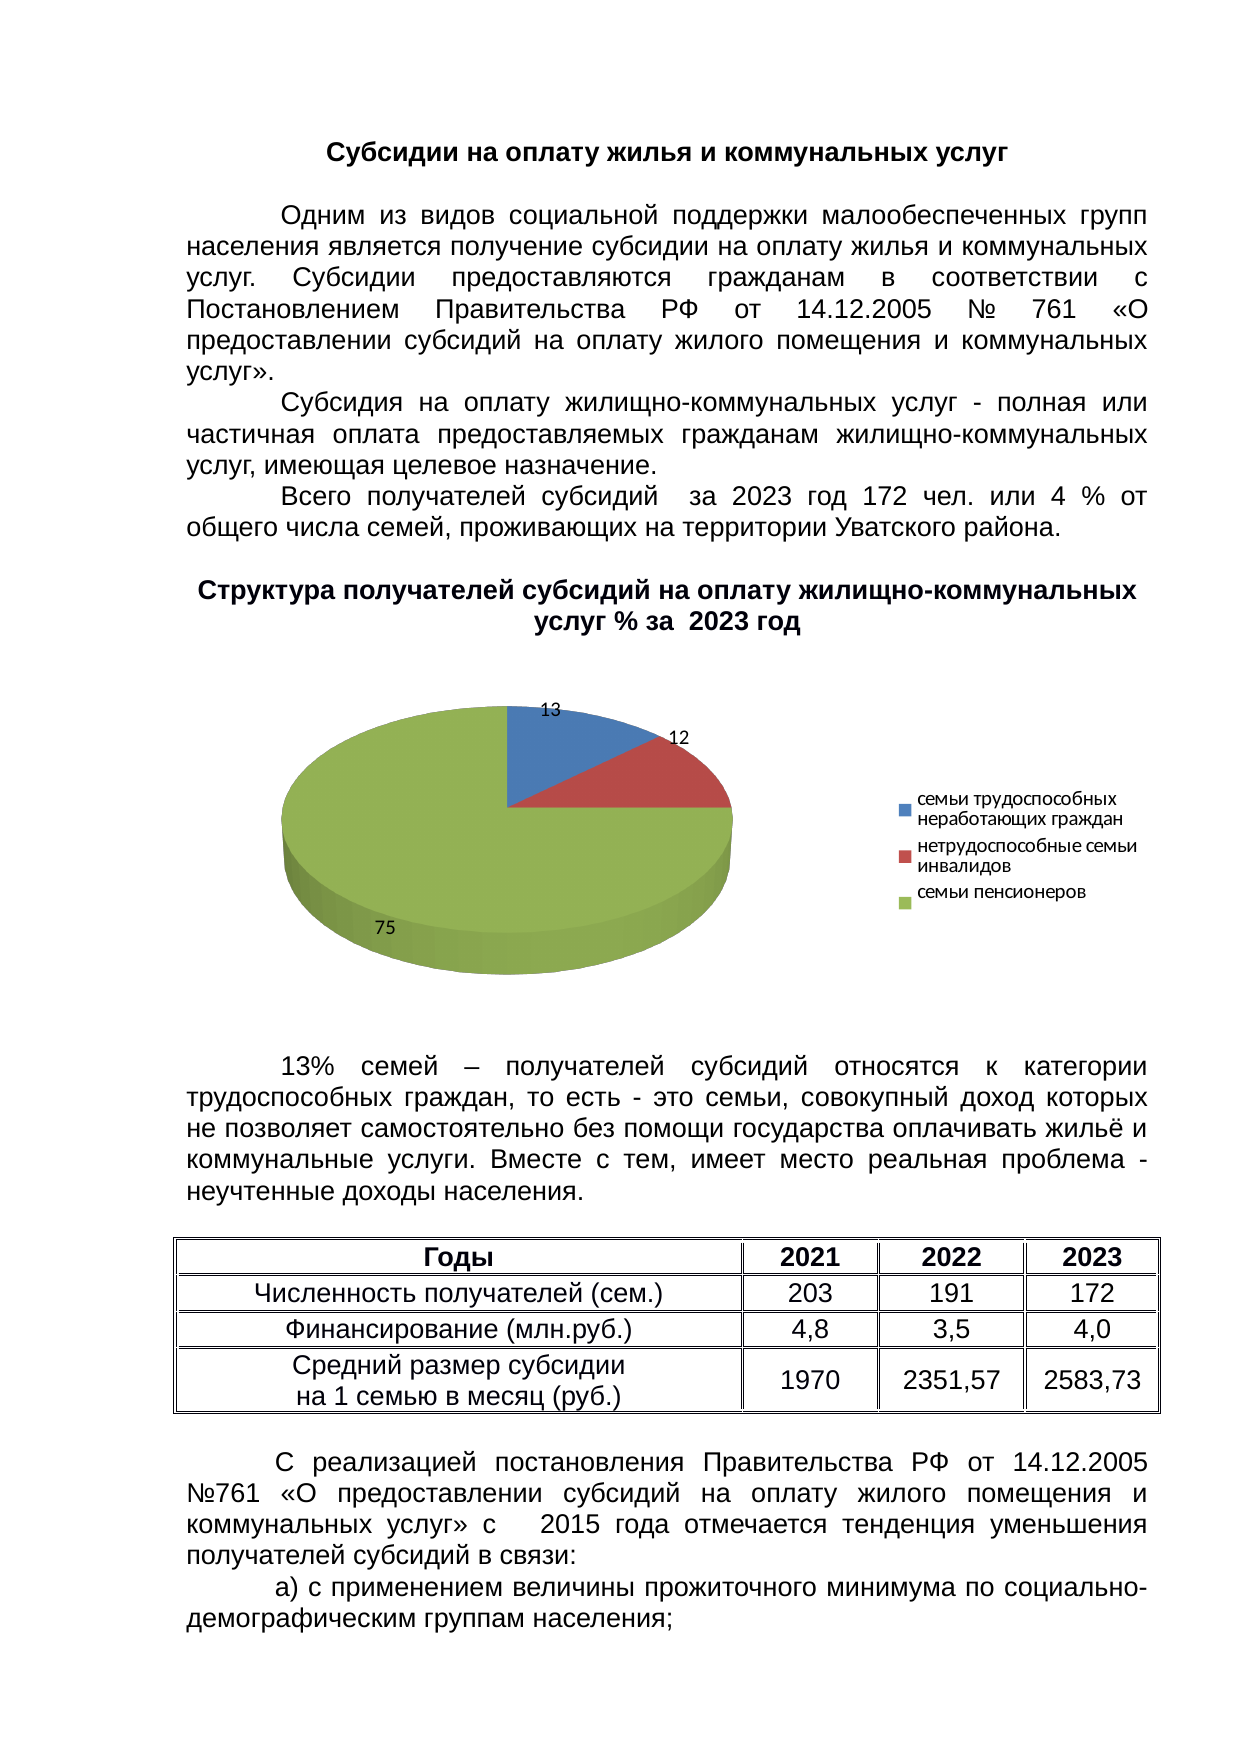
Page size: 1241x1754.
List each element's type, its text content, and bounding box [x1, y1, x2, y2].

table_cell 2351,57 [878, 1346, 1025, 1411]
table_cell 2583,73 [1025, 1346, 1158, 1411]
text а) с применением величины прожиточного минимума по социально-демографическим группам населения; [186, 1571, 1148, 1633]
table_cell 191 [880, 1276, 1023, 1309]
table_cell 203 [744, 1276, 877, 1309]
text С реализацией постановления Правительства РФ от 14.12.2005 №761 «О предоставлении субсидий на оплату жилого помещения и коммунальных услуг» с 2015 года отмечается тенденция уменьшения получателей субсидий в связи: [186, 1446, 1148, 1571]
table_cell Финансирование (млн.руб.) [177, 1310, 741, 1346]
table_cell 4,8 [744, 1313, 877, 1346]
table_header Годы [177, 1240, 742, 1272]
table_header 2023 [1025, 1240, 1158, 1272]
text Всего получателей субсидий за 2023 год 172 чел. или 4 % от общего числа семей, проживающих на территории Уватского района. [186, 480, 1148, 543]
table_cell 1970 [742, 1349, 878, 1411]
text Структура получателей субсидий на оплату жилищно-коммунальных услуг % за 2023 год [186, 574, 1148, 636]
table_cell 4,0 [1027, 1310, 1158, 1346]
table_header 2021 [742, 1240, 878, 1272]
table_header 2022 [878, 1238, 1025, 1272]
text Субсидии на оплату жилья и коммунальных услуг [186, 136, 1148, 168]
text Одним из видов социальной поддержки малообеспеченных групп населения является получение субсидии на оплату жилья и коммунальных услуг. Субсидии предоставляются гражданам в соответствии с Постановлением Правительства РФ от 14.12.2005 № 761 «О предоставлении субсидий на оплату жилого помещения и коммунальных услуг». [186, 199, 1148, 386]
table_cell 172 [1027, 1273, 1158, 1309]
table_cell Численность получателей (сем.) [177, 1273, 741, 1309]
text 13% семей – получателей субсидий относятся к категории трудоспособных граждан, то есть - это семьи, совокупный доход которых не позволяет самостоятельно без помощи государства оплачивать жильё и коммунальные услуги. Вместе с тем, имеет место реальная проблема - неучтенные доходы населения. [186, 1050, 1148, 1206]
table_cell 3,5 [880, 1313, 1023, 1346]
text Субсидия на оплату жилищно-коммунальных услуг - полная или частичная оплата предоставляемых гражданам жилищно-коммунальных услуг, имеющая целевое назначение. [186, 386, 1148, 480]
table_cell Средний размер субсидии на 1 семью в месяц (руб.) [177, 1346, 742, 1411]
